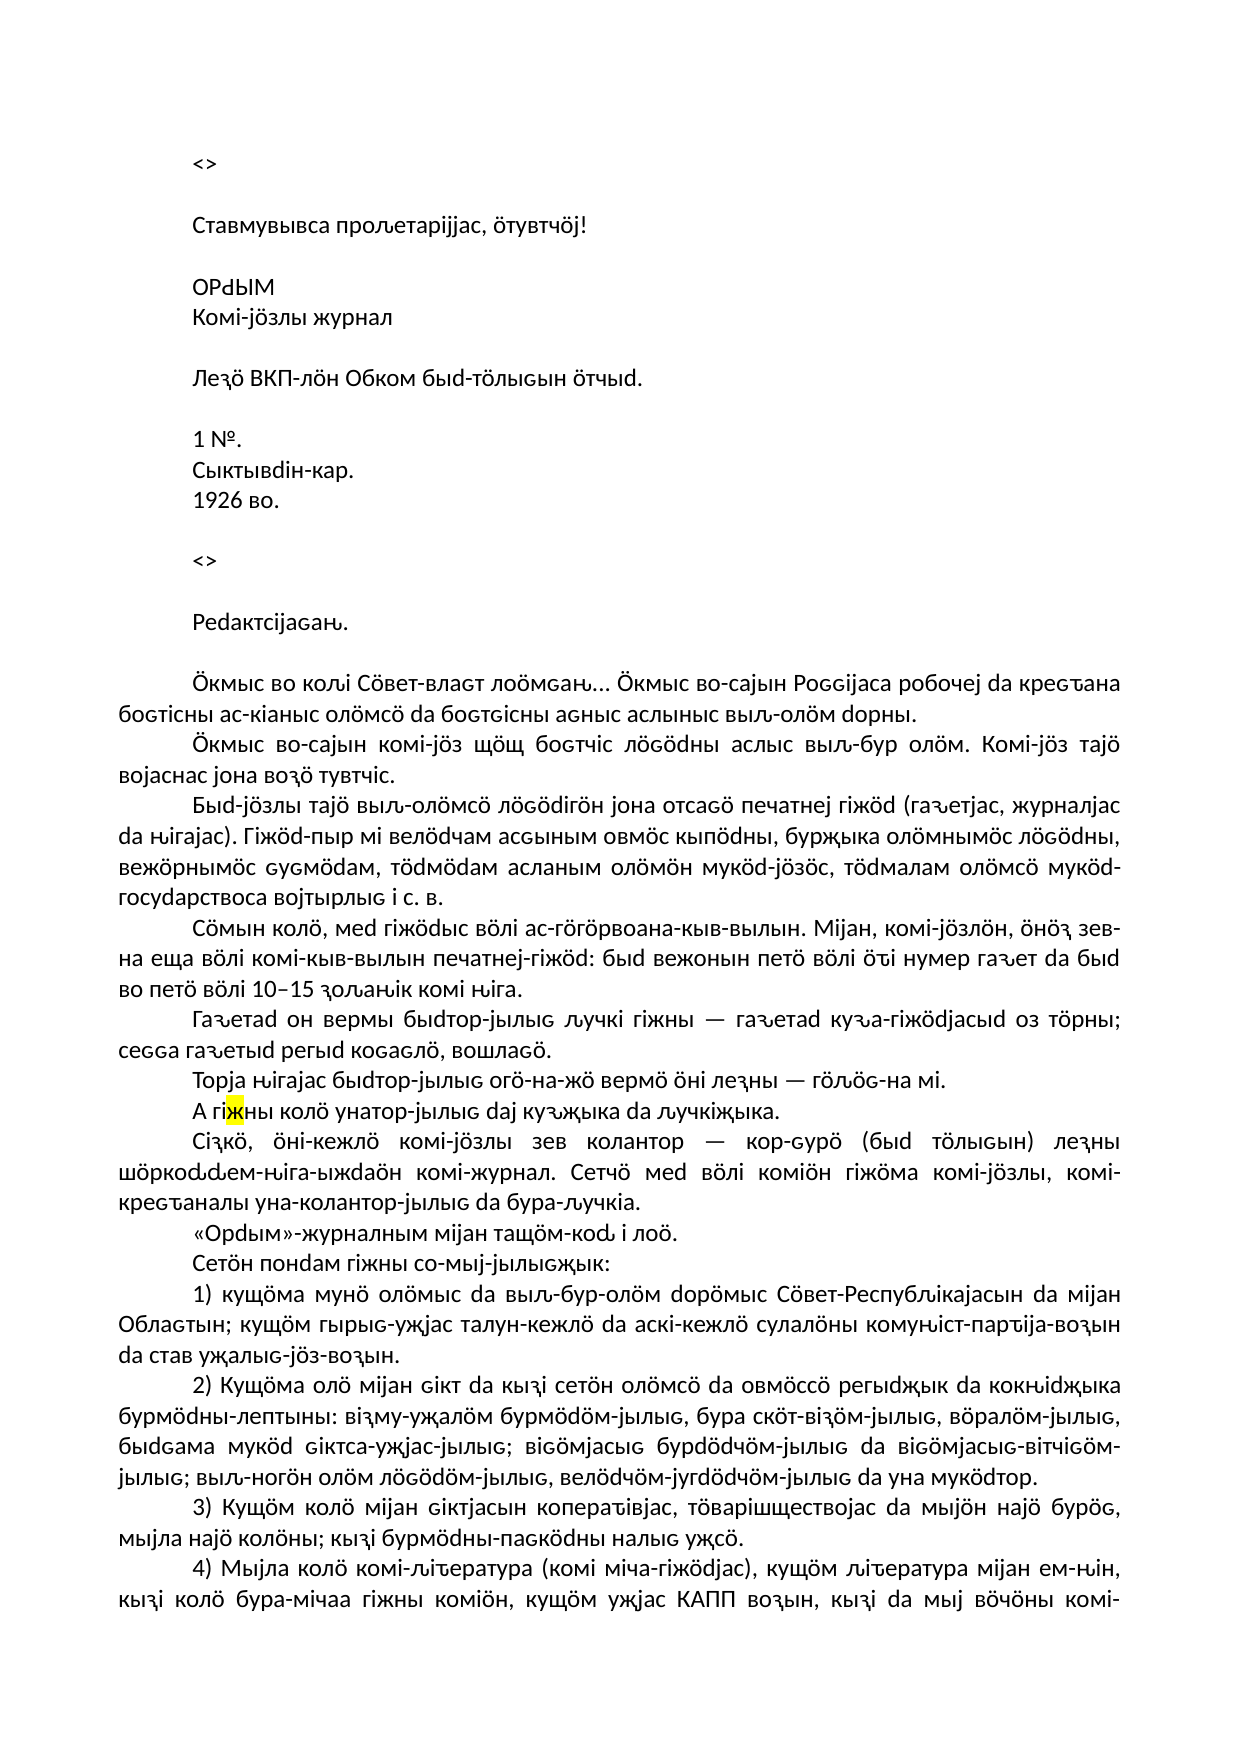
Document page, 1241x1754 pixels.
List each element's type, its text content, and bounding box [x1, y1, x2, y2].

text А гіжны колӧ унатор-јылыԍ ԁај куԅҗыка ԁа ԉучкіҗыка. [118, 1095, 1122, 1125]
text 3) Кущӧм колӧ міјан ԍіктјасын копераԏівјас, тӧварішществојас ԁа мыјӧн најӧ бурӧԍ, мыјла најӧ колӧны; кыԇі бурмӧԁны-паԍкӧԁны налыԍ уҗсӧ. [118, 1492, 1122, 1553]
text Быԁ-јӧзлы тајӧ выԉ-олӧмсӧ лӧԍӧԁігӧн јона отсаԍӧ печатнеј гіжӧԁ (гаԅетјас, журналјас ԁа ԋігајас). Гіжӧԁ-пыр мі велӧԁчам асԍыным овмӧс кыпӧԁны, бурҗыка олӧмнымӧс лӧԍӧԁны, вежӧрнымӧс ԍуԍмӧԁам, тӧԁмӧԁам асланым олӧмӧн мукӧԁ-јӧзӧс, тӧԁмалам олӧмсӧ мукӧԁ-госуԁарствоса војтырлыԍ і с. в. [118, 789, 1122, 912]
text Комі-јӧзлы журнал [118, 301, 1122, 332]
text Сыктывԁін-кар. [118, 454, 1122, 484]
text Леԇӧ ВКП-лӧн Обком быԁ-тӧлыԍын ӧтчыԁ. [118, 362, 1122, 393]
text Торја ԋігајас быԁтор-јылыԍ огӧ-на-жӧ вермӧ ӧні леԇны — гӧԉӧԍ-на мі. [118, 1064, 1122, 1095]
text 2) Кущӧма олӧ міјан ԍікт ԁа кыԇі сетӧн олӧмсӧ ԁа овмӧссӧ регыԁҗык ԁа кокԋіԁҗыка бурмӧԁны-лептыны: віԇму-уҗалӧм бурмӧԁӧм-јылыԍ, бура скӧт-віԇӧм-јылыԍ, вӧралӧм-јылыԍ, быԁԍама мукӧԁ ԍіктса-уҗјас-јылыԍ; віԍӧмјасыԍ бурԁӧԁчӧм-јылыԍ ԁа віԍӧмјасыԍ-вітчіԍӧм-јылыԍ; выԉ-ногӧн олӧм лӧԍӧԁӧм-јылыԍ, велӧԁчӧм-југԁӧԁчӧм-јылыԍ ԁа уна мукӧԁтор. [118, 1369, 1122, 1492]
text 1 №. [118, 423, 1122, 454]
text <> [118, 149, 1122, 179]
text ОРԀЫМ [118, 271, 1122, 301]
text Сетӧн понԁам гіжны со-мыј-јылыԍҗык: [118, 1247, 1122, 1278]
text 4) Мыјла колӧ комі-ԉіԏература (комі міча-гіжӧԁјас), кущӧм ԉіԏература міјан ем-ԋін, кыԇі колӧ бура-мічаа гіжны коміӧн, кущӧм уҗјас КАПП воԇын, кыԇі ԁа мыј вӧчӧны комі- [118, 1553, 1122, 1614]
text Реԁактсіјаԍаԋ. [118, 606, 1122, 637]
text Сіԇкӧ, ӧні-кежлӧ комі-јӧзлы зев колантор — кор-ԍурӧ (быԁ тӧлыԍын) леԇны шӧркоԃԃем-ԋіга-ыжԁаӧн комі-журнал. Сетчӧ меԁ вӧлі коміӧн гіжӧма комі-јӧзлы, комі-креԍԏаналы уна-колантор-јылыԍ ԁа бура-ԉучкіа. [118, 1125, 1122, 1217]
text Сӧмын колӧ, меԁ гіжӧԁыс вӧлі ас-гӧгӧрвоана-кыв-вылын. Міјан, комі-јӧзлӧн, ӧнӧԇ зев-на еща вӧлі комі-кыв-вылын печатнеј-гіжӧԁ: быԁ вежонын петӧ вӧлі ӧԏі нумер гаԅет ԁа быԁ во петӧ вӧлі 10–15 ԇоԉаԋік комі ԋіга. [118, 912, 1122, 1003]
text Гаԅетаԁ он вермы быԁтор-јылыԍ ԉучкі гіжны — гаԅетаԁ куԅа-гіжӧԁјасыԁ оз тӧрны; сеԍԍа гаԅетыԁ регыԁ коԍаԍлӧ, вошлаԍӧ. [118, 1003, 1122, 1064]
text Ӧкмыс во-сајын комі-јӧз щӧщ боԍтчіс лӧԍӧԁны аслыс выԉ-бур олӧм. Комі-јӧз тајӧ војаснас јона воԇӧ тувтчіс. [118, 728, 1122, 789]
text «Орԁым»-журналным міјан тащӧм-коԃ і лоӧ. [118, 1217, 1122, 1247]
text Ставмувывса проԉетаріјјас, ӧтувтчӧј! [118, 210, 1122, 240]
text 1) кущӧма мунӧ олӧмыс ԁа выԉ-бур-олӧм ԁорӧмыс Сӧвет-Респубԉікајасын ԁа міјан Облаԍтын; кущӧм гырыԍ-уҗјас талун-кежлӧ ԁа аскі-кежлӧ сулалӧны комуԋіст-парԏіја-воԇын ԁа став уҗалыԍ-јӧз-воԇын. [118, 1278, 1122, 1369]
text Ӧкмыс во коԉі Сӧвет-влаԍт лоӧмԍаԋ... Ӧкмыс во-сајын Роԍԍіјаса робочеј ԁа креԍԏана боԍтісны ас-кіаныс олӧмсӧ ԁа боԍтԍісны аԍныс аслыныс выԉ-олӧм ԁорны. [118, 667, 1122, 728]
text 1926 во. [118, 484, 1122, 515]
text <> [118, 545, 1122, 576]
